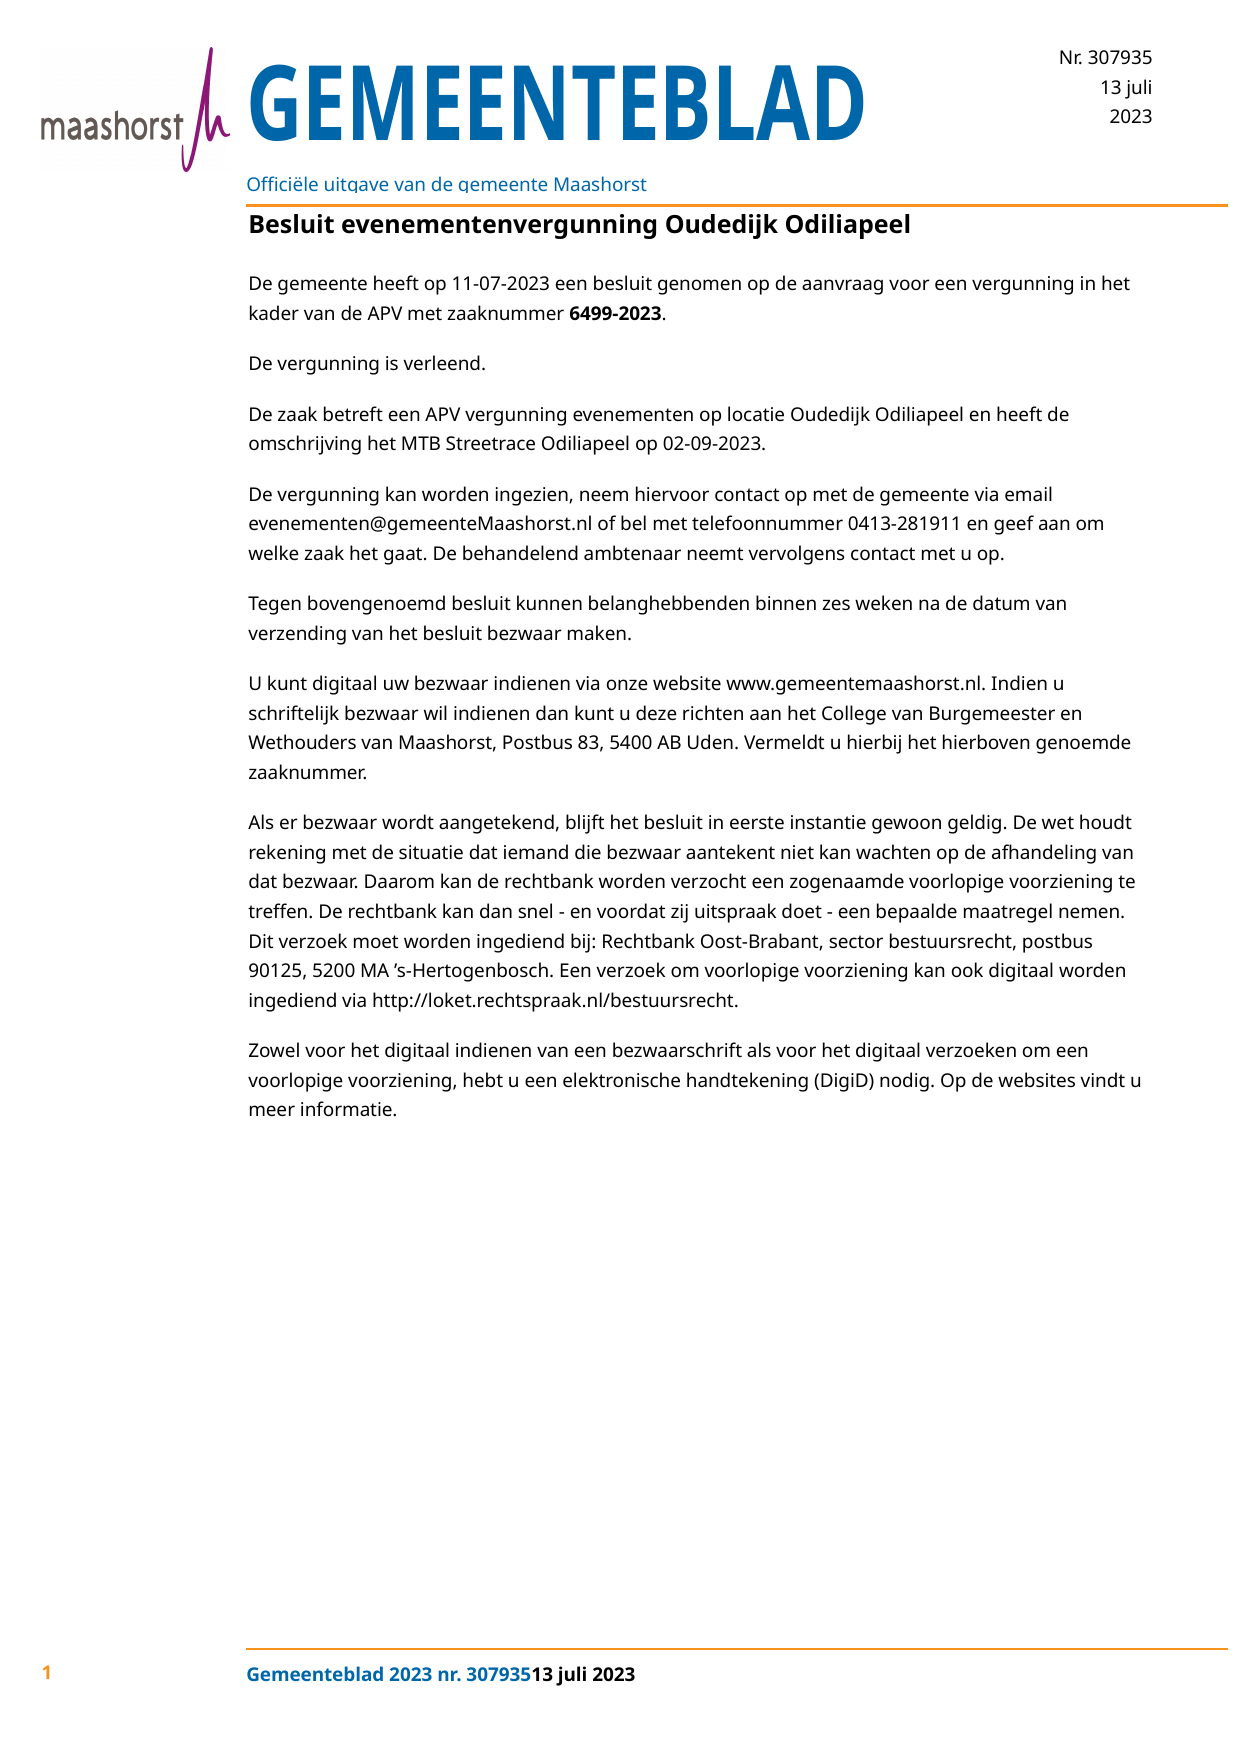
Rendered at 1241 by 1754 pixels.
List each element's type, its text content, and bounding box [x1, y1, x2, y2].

text Als er bezwaar wordt aangetekend, blijft het besluit in eerste instantie gewoon geldig. De wet houdt rekening met de situatie dat iemand die bezwaar aantekent niet kan wachten op de afhandeling van dat bezwaar. Daarom kan de rechtbank worden verzocht een zogenaamde voorlopige voorziening te treffen. De rechtbank kan dan snel - en voordat zij uitspraak doet - een bepaalde maatregel nemen. Dit verzoek moet worden ingediend bij: Rechtbank Oost-Brabant, sector bestuursrecht, postbus 90125, 5200 MA ’s-Hertogenbosch. Een verzoek om voorlopige voorziening kan ook digitaal worden ingediend via http://loket.rechtspraak.nl/bestuursrecht. [248, 809, 1152, 1013]
text Zowel voor het digitaal indienen van een bezwaarschrift als voor het digitaal verzoeken om een voorlopige voorziening, hebt u een elektronische handtekening (DigiD) nodig. Op de websites vindt u meer informatie. [248, 1037, 1152, 1122]
picture [41, 47, 231, 172]
text Besluit evenementenvergunning Oudedijk Odiliapeel [248, 207, 1152, 241]
text Tegen bovengenoemd besluit kunnen belanghebbenden binnen zes weken na de datum van verzending van het besluit bezwaar maken. [248, 590, 1152, 646]
text De zaak betreft een APV vergunning evenementen op locatie Oudedijk Odiliapeel en heeft de omschrijving het MTB Streetrace Odiliapeel op 02-09-2023. [248, 401, 1152, 456]
text De vergunning is verleend. [248, 350, 1152, 376]
text De vergunning kan worden ingezien, neem hiervoor contact op met de gemeente via email evenementen@gemeenteMaashorst.nl of bel met telefoonnummer 0413-281911 en geef aan om welke zaak het gaat. De behandelend ambtenaar neemt vervolgens contact met u op. [248, 481, 1152, 566]
text U kunt digitaal uw bezwaar indienen via onze website www.gemeentemaashorst.nl. Indien u schriftelijk bezwaar wil indienen dan kunt u deze richten aan het College van Burgemeester en Wethouders van Maashorst, Postbus 83, 5400 AB Uden. Vermeldt u hierbij het hierboven genoemde zaaknummer. [248, 670, 1152, 785]
text De gemeente heeft op 11-07-2023 een besluit genomen op de aanvraag voor een vergunning in het kader van de APV met zaaknummer 6499-2023. [248, 270, 1152, 326]
